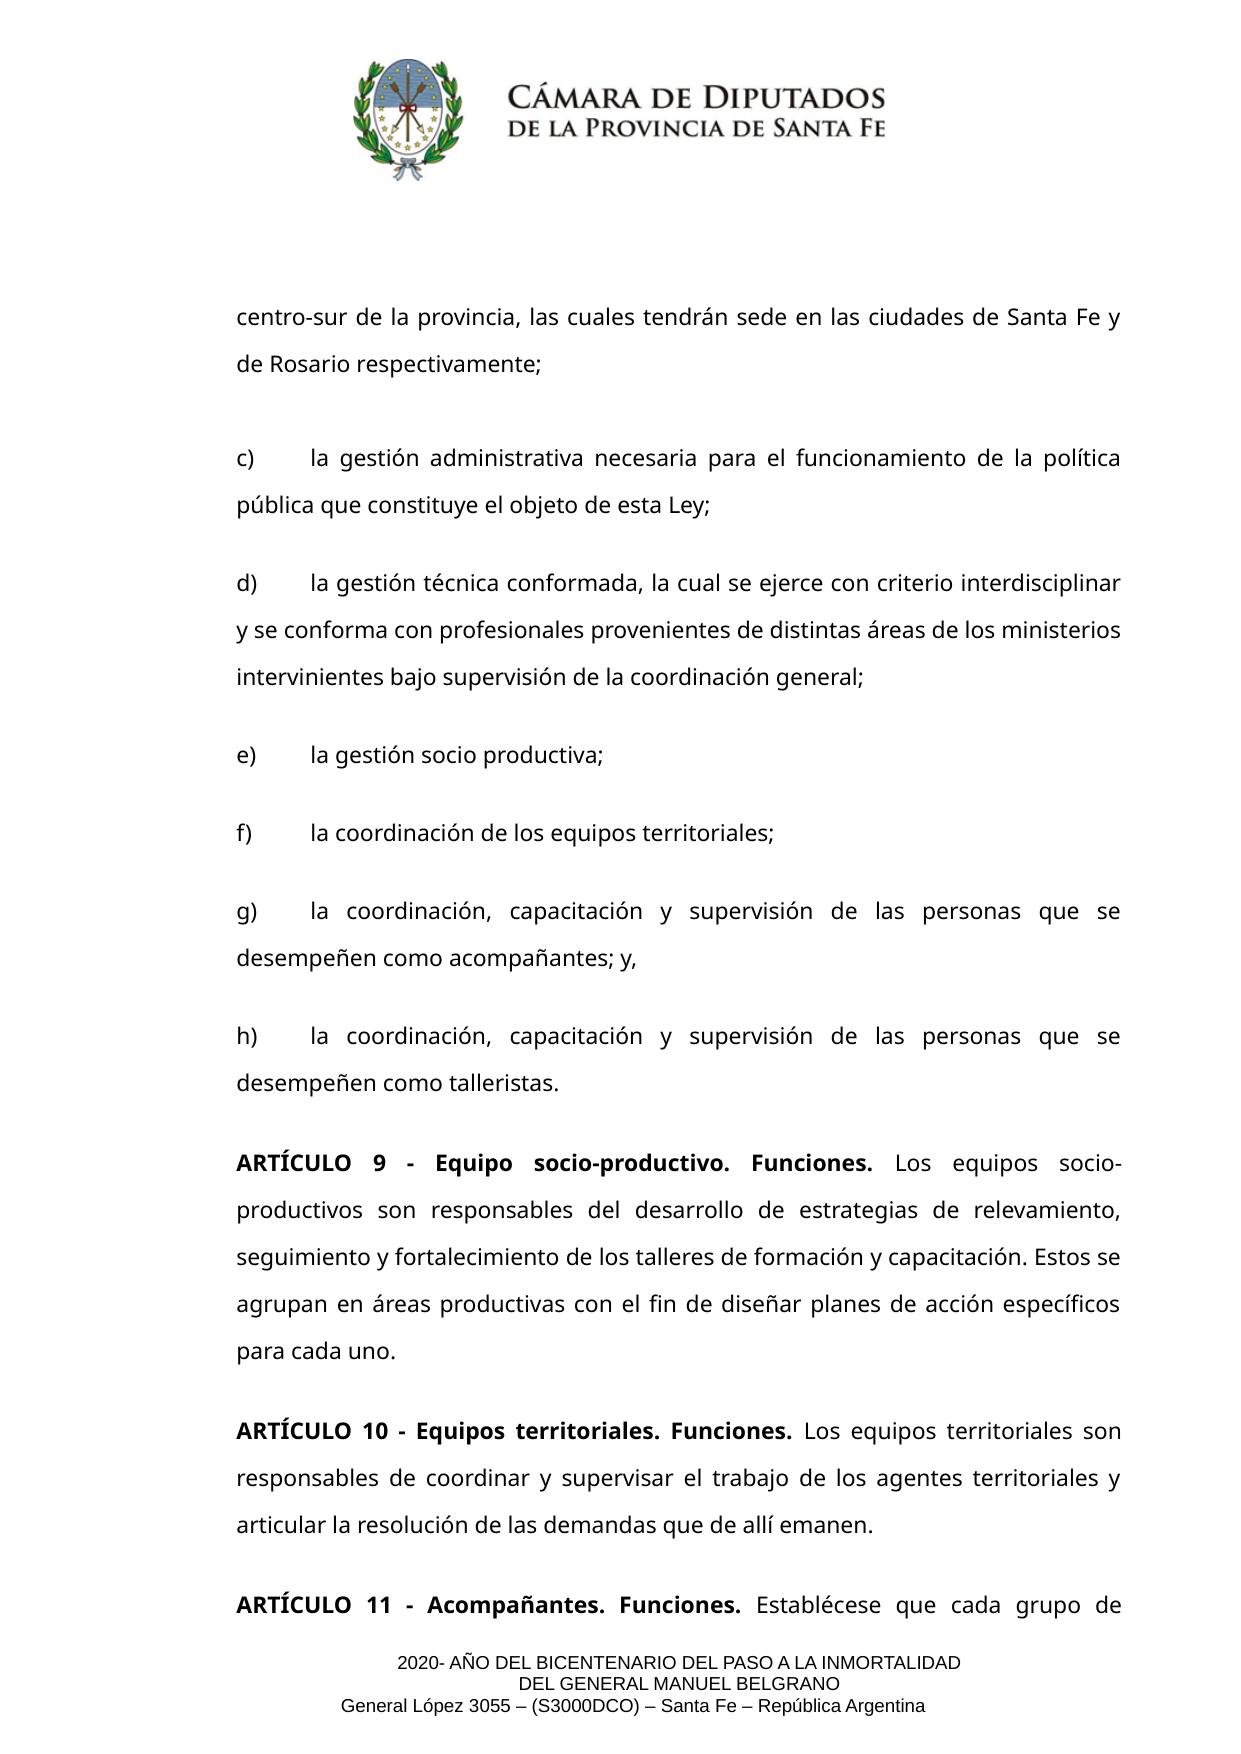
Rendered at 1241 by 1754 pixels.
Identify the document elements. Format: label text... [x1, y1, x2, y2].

text ARTÍCULO 10 - Equipos territoriales. Funciones. Los equipos territoriales son responsables de coordinar y supervisar el trabajo de los agentes territoriales y articular la resolución de las demandas que de allí emanen. [236, 1415, 1122, 1540]
list la gestión administrativa necesaria para el funcionamiento de la política pública que constituye el objeto de esta Ley; [236, 442, 1122, 520]
list la coordinación, capacitación y supervisión de las personas que se desempeñen como acompañantes; y, [236, 895, 1122, 973]
list la gestión técnica conformada, la cual se ejerce con criterio interdisciplinar y se conforma con profesionales provenientes de distintas áreas de los ministerios intervinientes bajo supervisión de la coordinación general; [236, 567, 1122, 692]
list la gestión socio productiva; [236, 739, 1122, 770]
text ARTÍCULO 9 - Equipo socio-productivo. Funciones. Los equipos socio-productivos son responsables del desarrollo de estrategias de relevamiento, seguimiento y fortalecimiento de los talleres de formación y capacitación. Estos se agrupan en áreas productivas con el fin de diseñar planes de acción específicos para cada uno. [236, 1147, 1122, 1366]
list la coordinación de los equipos territoriales; [236, 817, 1122, 848]
list la coordinación, capacitación y supervisión de las personas que se desempeñen como talleristas. [236, 1020, 1122, 1098]
list centro-sur de la provincia, las cuales tendrán sede en las ciudades de Santa Fe y de Rosario respectivamente; [236, 301, 1122, 379]
text ARTÍCULO 11 - Acompañantes. Funciones. Establécese que cada grupo de [236, 1589, 1122, 1620]
